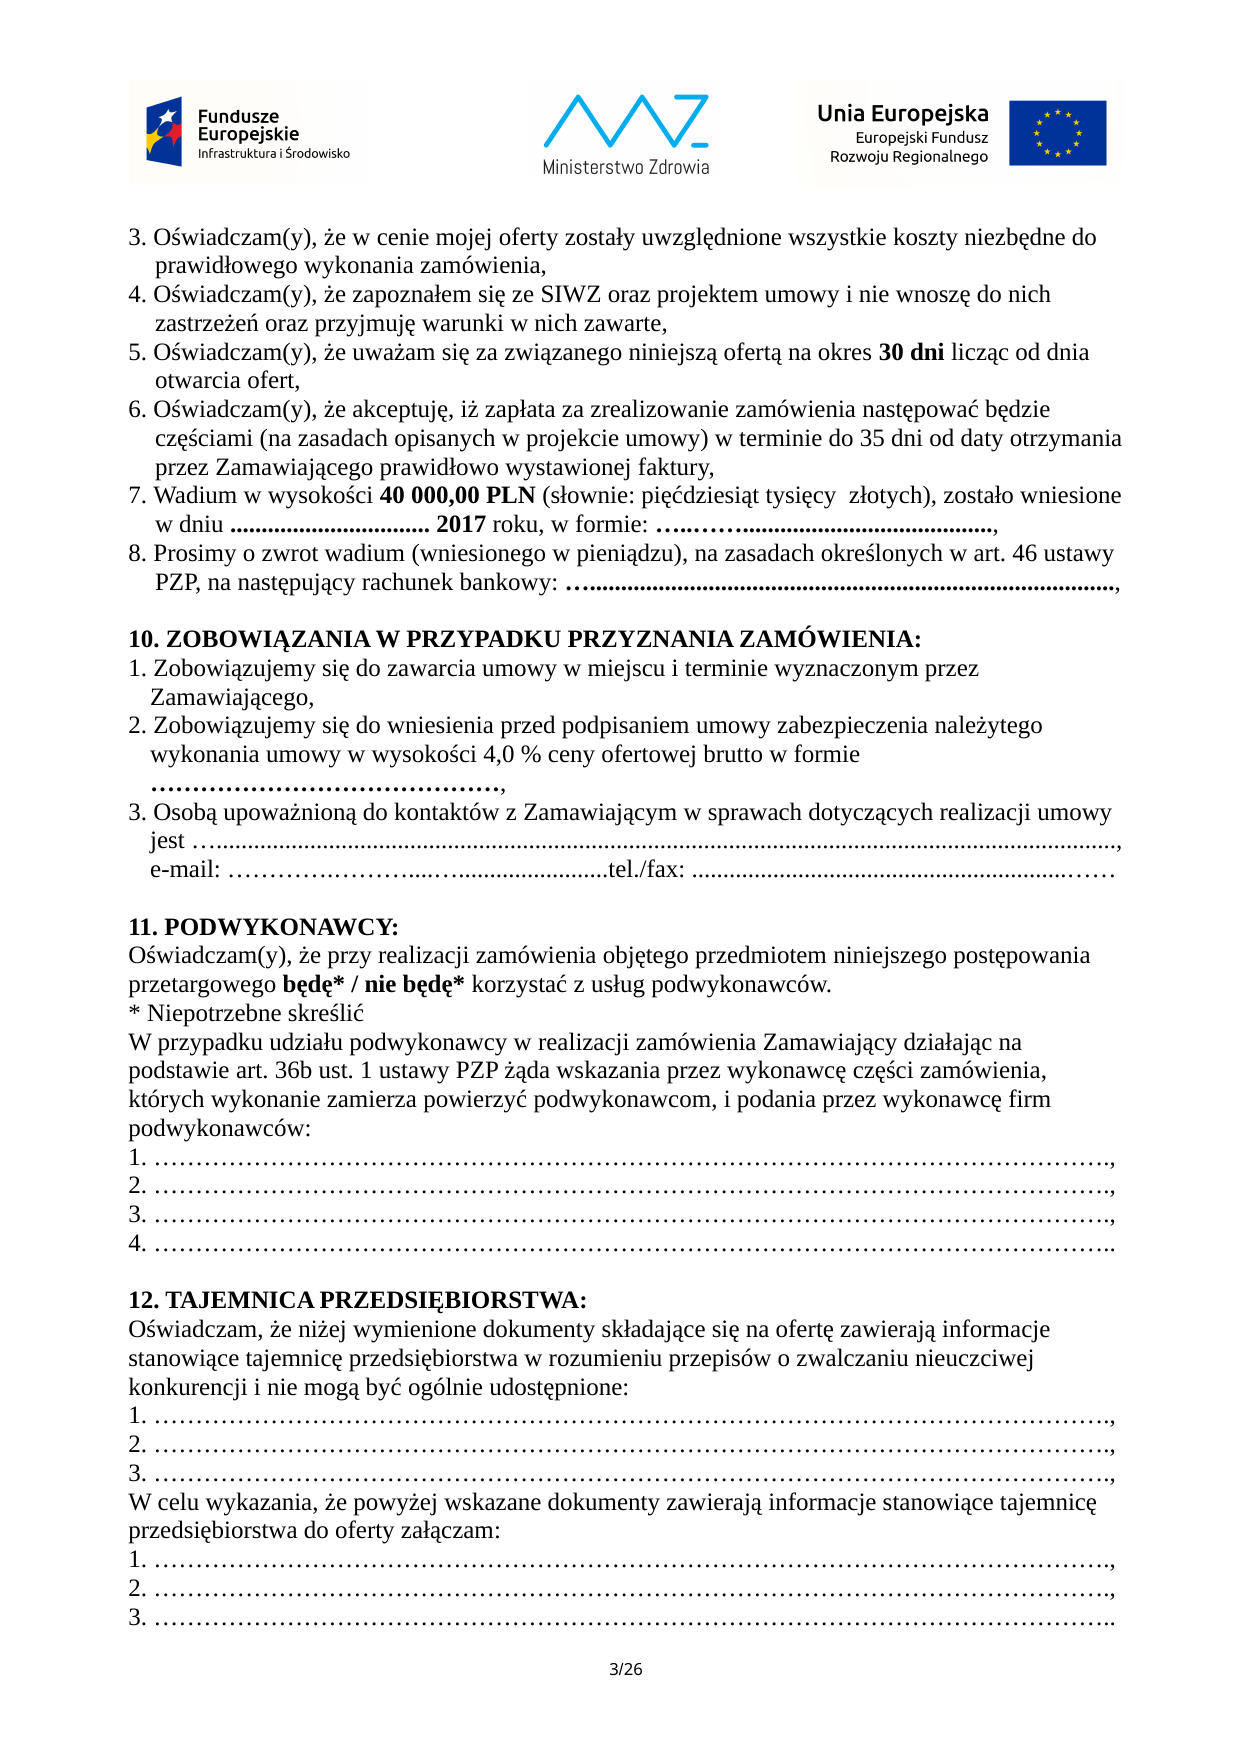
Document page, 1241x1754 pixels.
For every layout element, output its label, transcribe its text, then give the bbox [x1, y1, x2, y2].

picture [129, 79, 367, 184]
text 3. ……………………………………………………………………………………………………., [128, 1199, 1123, 1228]
text 8. Prosimy o zwrot wadium (wniesionego w pieniądzu), na zasadach określonych w art. 46 ustawy PZP, na następujący rachunek bankowy: …...................................................................................., [128, 538, 1123, 595]
text e-mail: ………….………....…........................tel./fax: ............................................................…… [150, 854, 1123, 883]
text 3. …………………………………………………………………………………………………….. [128, 1602, 1123, 1630]
text 12. TAJEMNICA PRZEDSIĘBIORSTWA: [128, 1285, 1123, 1314]
text 4. …………………………………………………………………………………………………….. [128, 1228, 1123, 1257]
text 1. ……………………………………………………………………………………………………., [128, 1400, 1123, 1429]
text 2. ……………………………………………………………………………………………………., [128, 1573, 1123, 1602]
picture [797, 79, 1124, 187]
text 10. ZOBOWIĄZANIA W PRZYPADKU PRZYZNANIA ZAMÓWIENIA: [128, 624, 1123, 653]
text 11. PODWYKONAWCY: [128, 912, 1123, 940]
text 1. ……………………………………………………………………………………………………., [128, 1142, 1123, 1170]
text 7. Wadium w wysokości 40 000,00 PLN (słownie: pięćdziesiąt tysięcy złotych), zostało wniesione w dniu ................................ 2017 roku, w formie: …..……........................................, [128, 480, 1123, 538]
picture [529, 79, 723, 180]
text Oświadczam(y), że przy realizacji zamówienia objętego przedmiotem niniejszego postępowania przetargowego będę* / nie będę* korzystać z usług podwykonawców. [128, 940, 1123, 998]
text 3. Oświadczam(y), że w cenie mojej oferty zostały uwzględnione wszystkie koszty niezbędne do prawidłowego wykonania zamówienia, [128, 222, 1123, 279]
text 2. ……………………………………………………………………………………………………., [128, 1429, 1123, 1458]
text W przypadku udziału podwykonawcy w realizacji zamówienia Zamawiający działając na podstawie art. 36b ust. 1 ustawy PZP żąda wskazania przez wykonawcę części zamówienia, których wykonanie zamierza powierzyć podwykonawcom, i podania przez wykonawcę firm podwykonawców: [128, 1027, 1123, 1142]
text 1. ……………………………………………………………………………………………………., [128, 1544, 1123, 1573]
text 6. Oświadczam(y), że akceptuję, iż zapłata za zrealizowanie zamówienia następować będzie częściami (na zasadach opisanych w projekcie umowy) w terminie do 35 dni od daty otrzymania przez Zamawiającego prawidłowo wystawionej faktury, [128, 394, 1123, 480]
text 3. ……………………………………………………………………………………………………., [128, 1458, 1123, 1487]
text 2. Zobowiązujemy się do wniesienia przed podpisaniem umowy zabezpieczenia należytego wykonania umowy w wysokości 4,0 % ceny ofertowej brutto w formie ……………………………………, [128, 710, 1123, 797]
text Oświadczam, że niżej wymienione dokumenty składające się na ofertę zawierają informacje stanowiące tajemnicę przedsiębiorstwa w rozumieniu przepisów o zwalczaniu nieuczciwej konkurencji i nie mogą być ogólnie udostępnione: [128, 1314, 1123, 1400]
text 3. Osobą upoważnioną do kontaktów z Zamawiającym w sprawach dotyczących realizacji umowy jest …................................................................................................................................................, [128, 797, 1123, 854]
text 5. Oświadczam(y), że uważam się za związanego niniejszą ofertą na okres 30 dni licząc od dnia otwarcia ofert, [128, 337, 1123, 394]
text W celu wykazania, że powyżej wskazane dokumenty zawierają informacje stanowiące tajemnicę [128, 1487, 1123, 1515]
text 2. ……………………………………………………………………………………………………., [128, 1170, 1123, 1199]
text 4. Oświadczam(y), że zapoznałem się ze SIWZ oraz projektem umowy i nie wnoszę do nich zastrzeżeń oraz przyjmuję warunki w nich zawarte, [128, 279, 1123, 337]
text przedsiębiorstwa do oferty załączam: [128, 1515, 1123, 1544]
text * Niepotrzebne skreślić [128, 998, 1123, 1027]
text 1. Zobowiązujemy się do zawarcia umowy w miejscu i terminie wyznaczonym przez Zamawiającego, [128, 653, 1123, 710]
